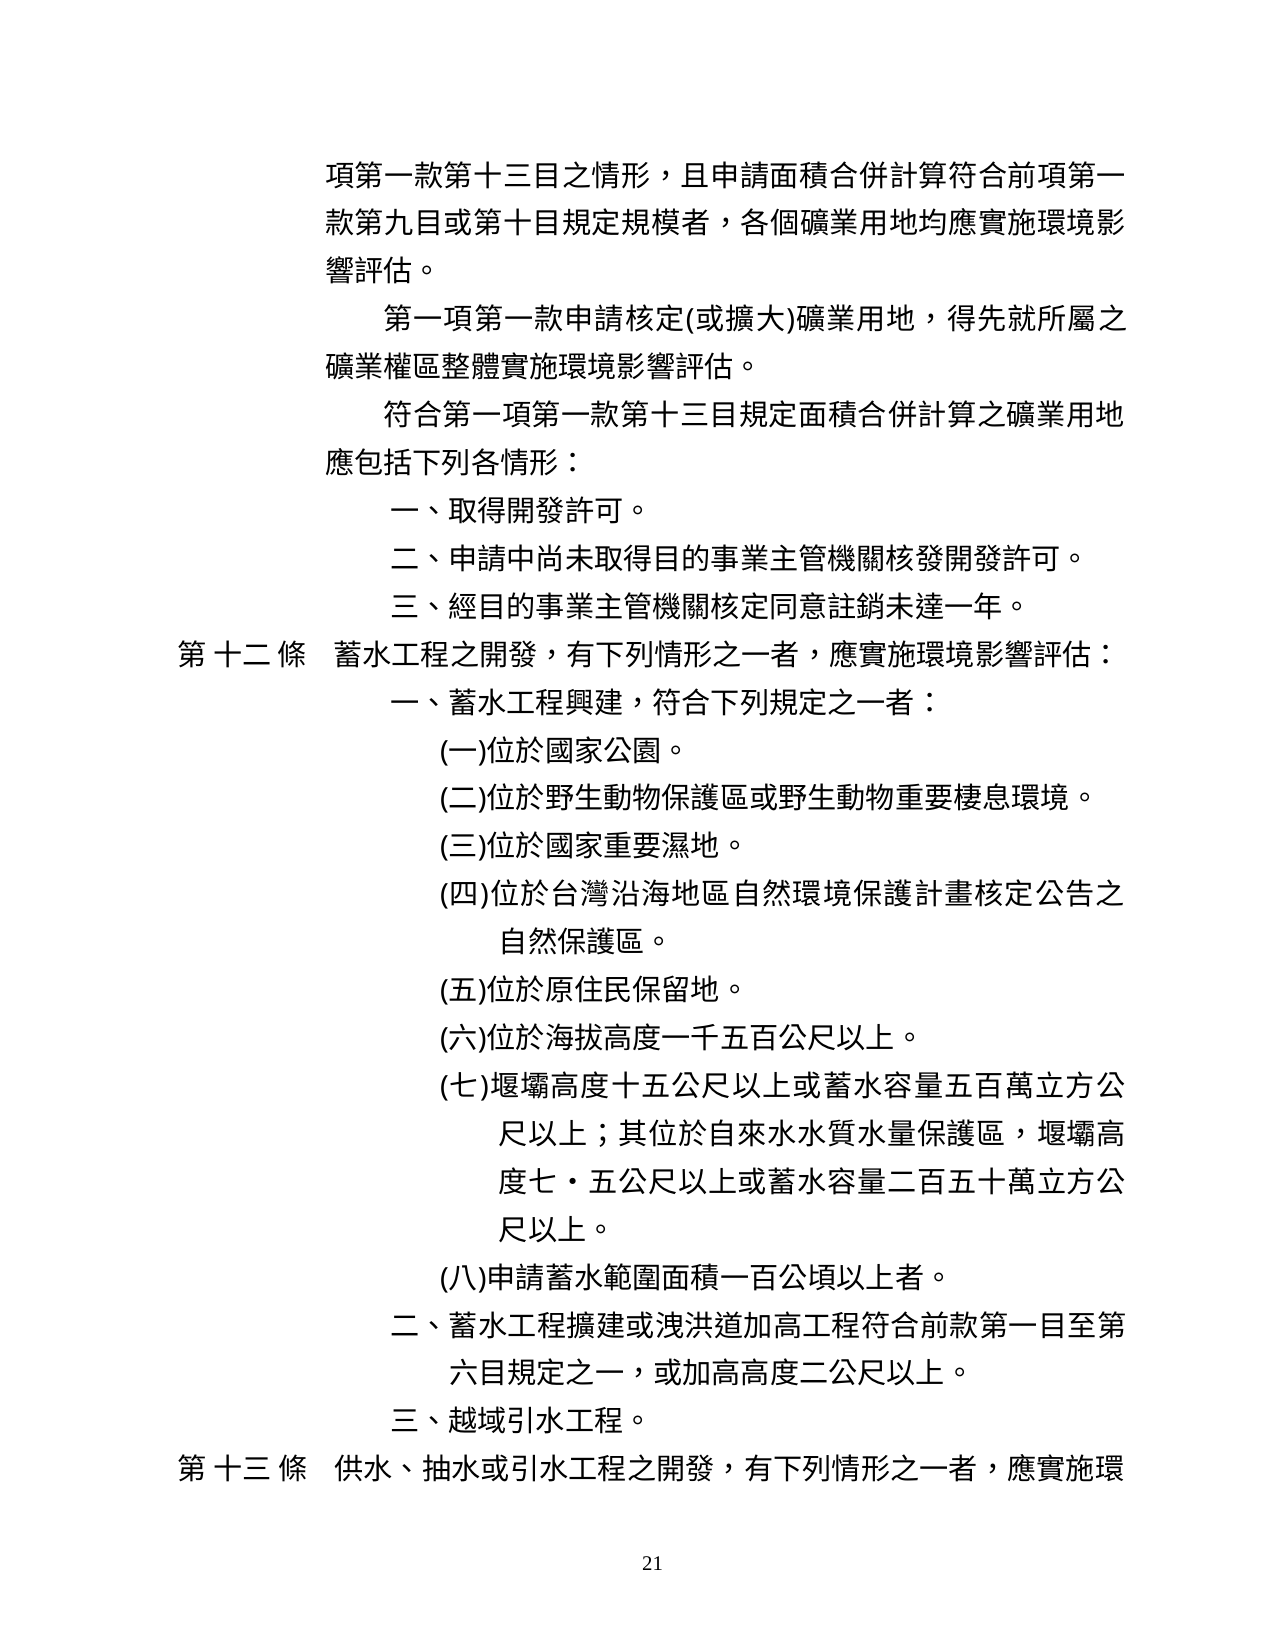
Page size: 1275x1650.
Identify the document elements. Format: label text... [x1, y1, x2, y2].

text 三、越域引水工程。 [390, 1393, 1127, 1441]
text 符合第一項第一款第十三目規定面積合併計算之礦業用地應包括下列各情形： [325, 387, 1127, 483]
text 二、蓄水工程擴建或洩洪道加高工程符合前款第一目至第六目規定之一，或加高高度二公尺以上。 [390, 1298, 1127, 1393]
text 二、申請中尚未取得目的事業主管機關核發開發許可。 [390, 531, 1127, 579]
text 第 十二 條 蓄水工程之開發，有下列情形之一者，應實施環境影響評估： [177, 627, 1127, 675]
text (四)位於台灣沿海地區自然環境保護計畫核定公告之自然保護區。 [440, 866, 1127, 962]
text (八)申請蓄水範圍面積一百公頃以上者。 [440, 1250, 1127, 1298]
text 第一項第一款申請核定(或擴大)礦業用地，得先就所屬之礦業權區整體實施環境影響評估。 [325, 291, 1127, 387]
text (六)位於海拔高度一千五百公尺以上。 [440, 1010, 1127, 1058]
text 一、蓄水工程興建，符合下列規定之一者： [390, 675, 1127, 723]
text 第 十三 條 供水、抽水或引水工程之開發，有下列情形之一者，應實施環 [177, 1441, 1127, 1489]
text (七)堰壩高度十五公尺以上或蓄水容量五百萬立方公尺以上；其位於自來水水質水量保護區，堰壩高度七‧五公尺以上或蓄水容量二百五十萬立方公尺以上。 [440, 1058, 1127, 1250]
text 三、經目的事業主管機關核定同意註銷未達一年。 [390, 579, 1127, 627]
text 一、取得開發許可。 [390, 483, 1127, 531]
text (二)位於野生動物保護區或野生動物重要棲息環境。 [440, 771, 1127, 818]
text 項第一款第十三目之情形，且申請面積合併計算符合前項第一款第九目或第十目規定規模者，各個礦業用地均應實施環境影響評估。 [325, 148, 1127, 291]
text (五)位於原住民保留地。 [440, 962, 1127, 1010]
text (三)位於國家重要濕地。 [440, 818, 1127, 866]
text (一)位於國家公園。 [440, 723, 1127, 771]
